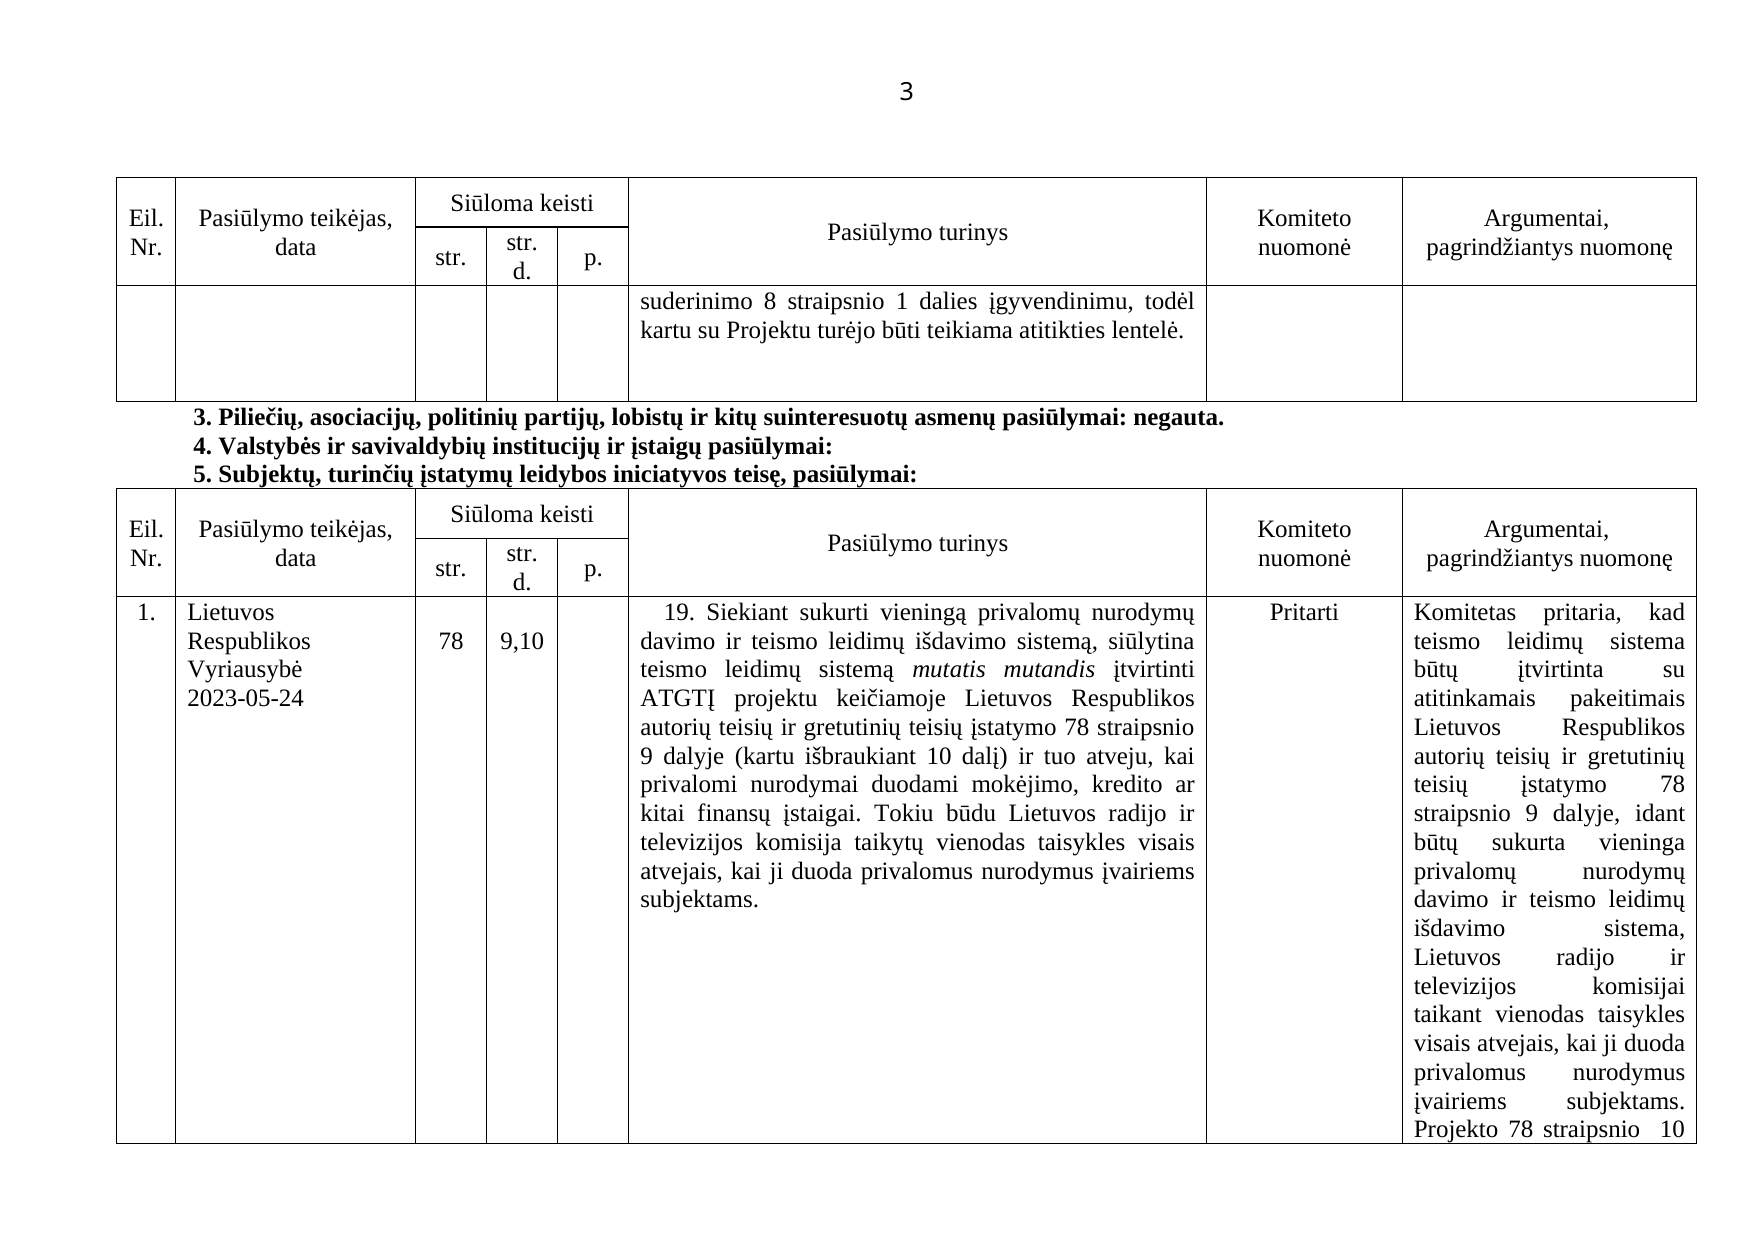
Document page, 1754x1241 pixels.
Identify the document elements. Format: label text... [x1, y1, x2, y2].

table_header Pasiūlymo teikėjas, data [176, 178, 415, 285]
table_header Siūloma keisti [416, 178, 628, 226]
table_header Komiteto nuomonė [1207, 489, 1402, 596]
table_cell 78 [416, 597, 486, 1143]
table_cell p. [558, 228, 628, 285]
table_cell [176, 286, 415, 401]
table_cell [558, 597, 628, 1143]
table_cell p. [558, 539, 628, 596]
table_header Komiteto nuomonė [1207, 178, 1402, 285]
table_cell 19. Siekiant sukurti vieningą privalomų nurodymų davimo ir teismo leidimų išdavimo sistemą, siūlytina teismo leidimų sistemą mutatis mutandis įtvirtinti ATGTĮ projektu keičiamoje Lietuvos Respublikos autorių teisių ir gretutinių teisių įstatymo 78 straipsnio 9 dalyje (kartu išbraukiant 10 dalį) ir tuo atveju, kai privalomi nurodymai duodami mokėjimo, kredito ar kitai finansų įstaigai. Tokiu būdu Lietuvos radijo ir televizijos komisija taikytų vienodas taisykles visais atvejais, kai ji duoda privalomus nurodymus įvairiems subjektams. [629, 597, 1206, 1143]
table_cell 9,10 [487, 597, 557, 1143]
table_cell Lietuvos Respublikos Vyriausybė 2023-05-24 [176, 597, 415, 1143]
table_cell [1403, 286, 1696, 401]
table_header Siūloma keisti [416, 489, 628, 537]
table_cell [1207, 286, 1402, 401]
table_header Argumentai, pagrindžiantys nuomonę [1403, 178, 1696, 285]
table_header Argumentai, pagrindžiantys nuomonę [1403, 489, 1696, 596]
table_cell 1. [117, 597, 175, 1143]
table_header Eil. Nr. [117, 178, 175, 285]
subtitle 5. Subjektų, turinčių įstatymų leidybos iniciatyvos teisę, pasiūlymai: [118, 459, 1695, 488]
table_cell suderinimo 8 straipsnio 1 dalies įgyvendinimu, todėl kartu su Projektu turėjo būti teikiama atitikties lentelė. [629, 286, 1206, 401]
table_cell [416, 286, 486, 401]
table_cell str. [416, 539, 486, 596]
table_cell Pritarti [1207, 597, 1402, 1143]
subtitle 3. Piliečių, asociacijų, politinių partijų, lobistų ir kitų suinteresuotų asmenų pasiūlymai: negauta. [118, 402, 1695, 431]
table_cell [558, 286, 628, 401]
table_cell [487, 286, 557, 401]
table_cell [117, 286, 175, 401]
subtitle 4. Valstybės ir savivaldybių institucijų ir įstaigų pasiūlymai: [118, 431, 1695, 459]
table_header Pasiūlymo teikėjas, data [176, 489, 415, 596]
table_header Eil. Nr. [117, 489, 175, 596]
table_header Pasiūlymo turinys [629, 489, 1206, 596]
table_header Pasiūlymo turinys [629, 178, 1206, 285]
table_cell str. d. [487, 539, 557, 596]
table_cell str. [416, 228, 486, 285]
table_cell str. d. [487, 228, 557, 285]
table_cell Komitetas pritaria, kad teismo leidimų sistema būtų įtvirtinta su atitinkamais pakeitimais Lietuvos Respublikos autorių teisių ir gretutinių teisių įstatymo 78 straipsnio 9 dalyje, idant būtų sukurta vieninga privalomų nurodymų davimo ir teismo leidimų išdavimo sistema, Lietuvos radijo ir televizijos komisijai taikant vienodas taisykles visais atvejais, kai ji duoda privalomus nurodymus įvairiems subjektams. Projekto 78 straipsnio 10 [1403, 597, 1696, 1143]
